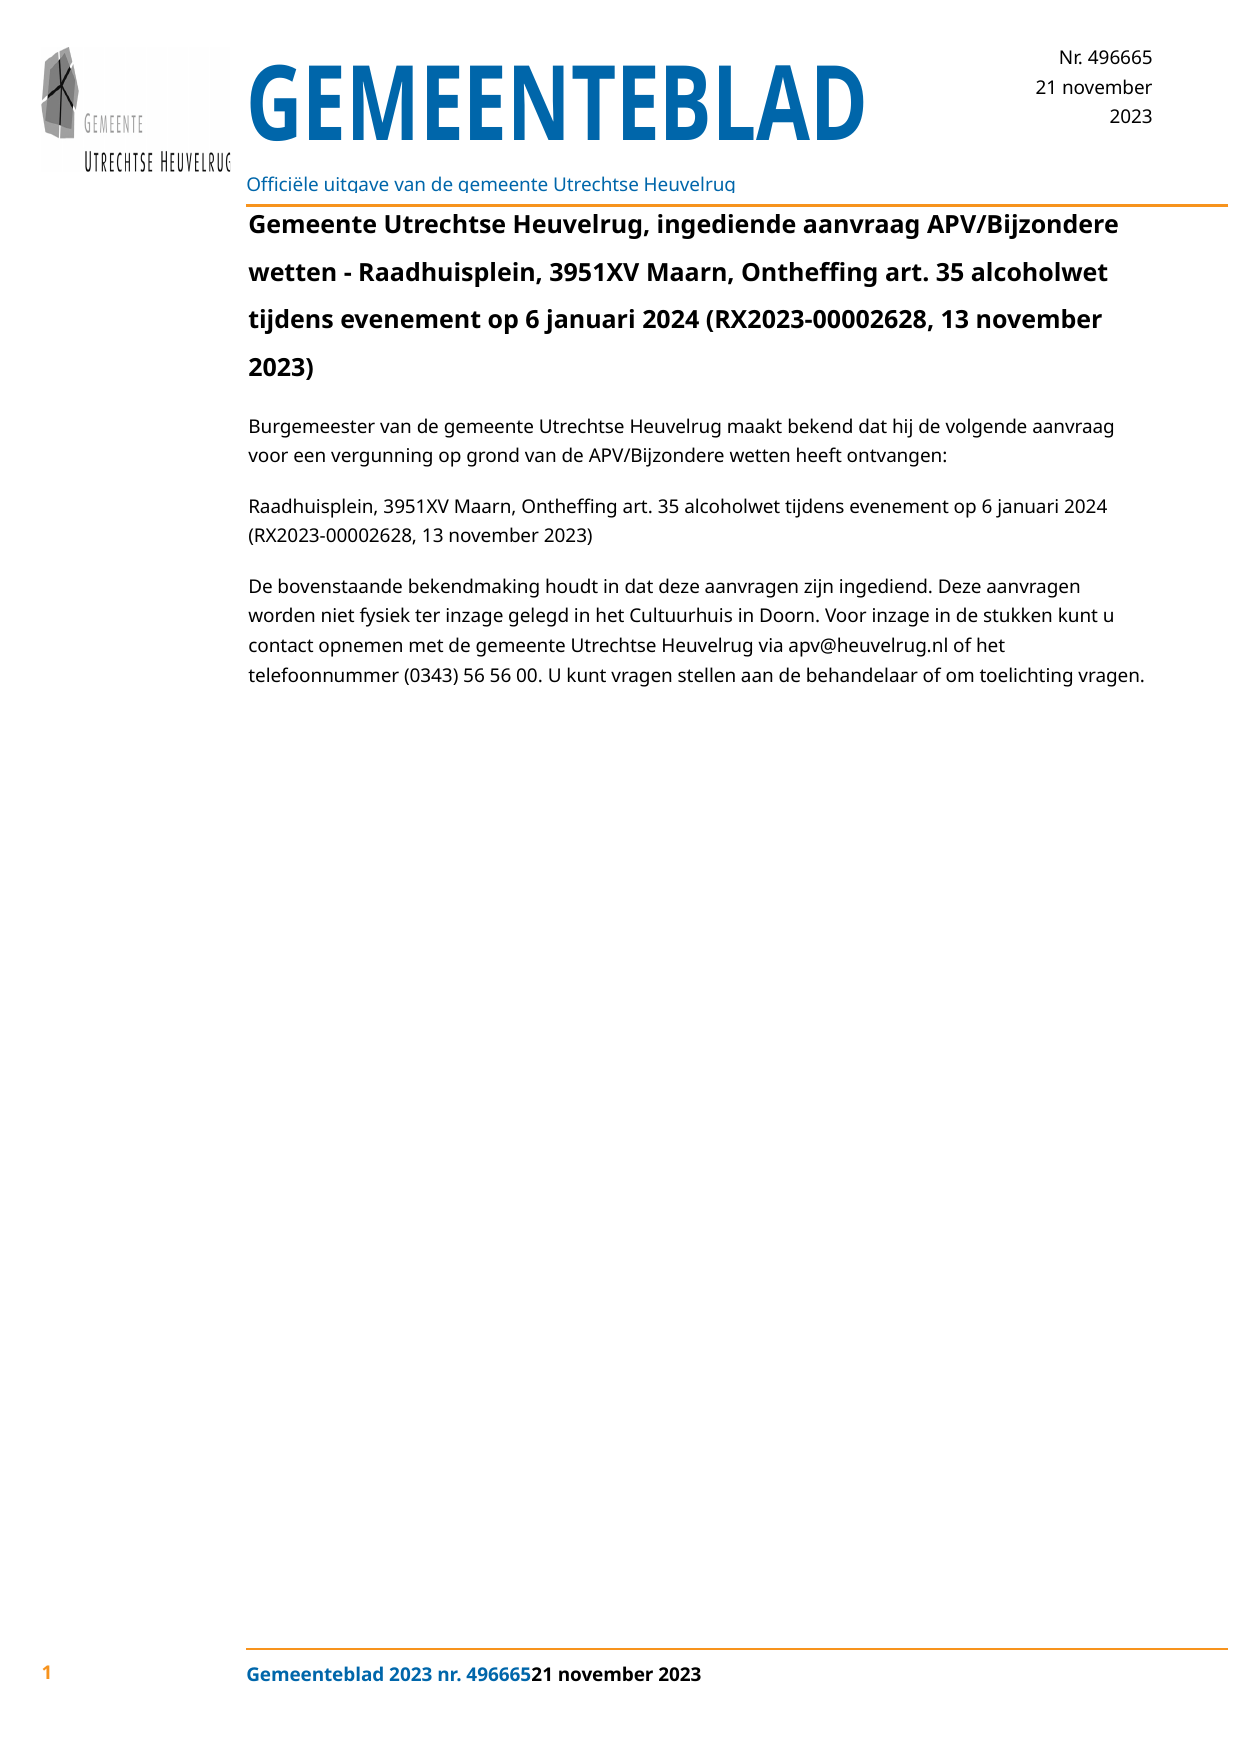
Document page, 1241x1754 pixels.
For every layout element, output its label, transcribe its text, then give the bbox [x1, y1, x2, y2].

picture [41, 47, 231, 172]
text Burgemeester van de gemeente Utrechtse Heuvelrug maakt bekend dat hij de volgende aanvraag voor een vergunning op grond van de APV/Bijzondere wetten heeft ontvangen: [248, 413, 1152, 468]
text Raadhuisplein, 3951XV Maarn, Ontheffing art. 35 alcoholwet tijdens evenement op 6 januari 2024 (RX2023-00002628, 13 november 2023) [248, 493, 1152, 548]
text Gemeente Utrechtse Heuvelrug, ingediende aanvraag APV/Bijzondere wetten - Raadhuisplein, 3951XV Maarn, Ontheffing art. 35 alcoholwet tijdens evenement op 6 januari 2024 (RX2023-00002628, 13 november 2023) [248, 207, 1152, 384]
text De bovenstaande bekendmaking houdt in dat deze aanvragen zijn ingediend. Deze aanvragen worden niet fysiek ter inzage gelegd in het Cultuurhuis in Doorn. Voor inzage in de stukken kunt u contact opnemen met de gemeente Utrechtse Heuvelrug via apv@heuvelrug.nl of het telefoonnummer (0343) 56 56 00. U kunt vragen stellen aan de behandelaar of om toelichting vragen. [248, 573, 1152, 688]
